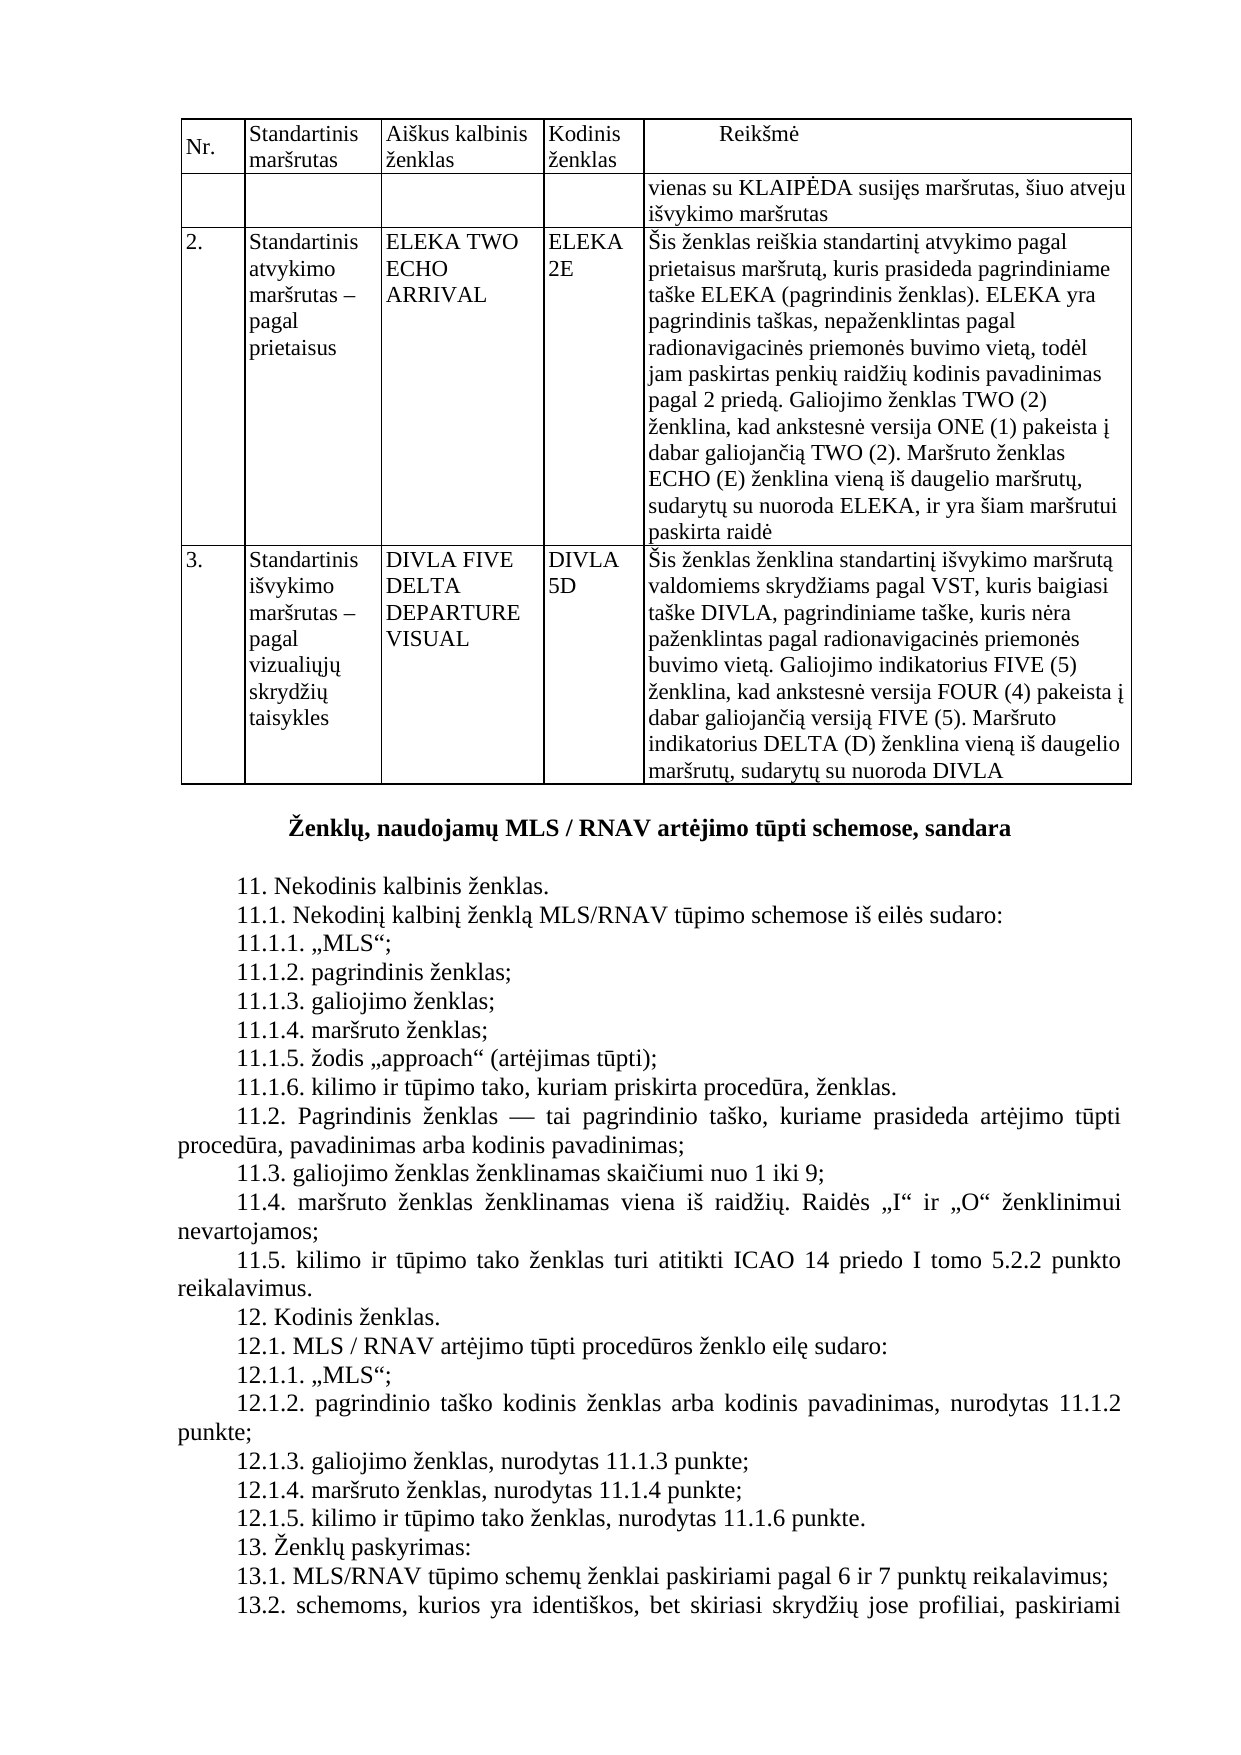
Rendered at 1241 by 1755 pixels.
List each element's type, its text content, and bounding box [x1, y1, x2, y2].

table_cell ELEKA TWO ECHO ARRIVAL [382, 228, 543, 544]
text 12.1.3. galiojimo ženklas, nurodytas 11.1.3 punkte; [177, 1446, 1122, 1475]
table_cell [246, 174, 381, 227]
table_cell [382, 174, 543, 227]
table_cell [545, 174, 643, 227]
table_cell Standartinis atvykimo maršrutas – pagal prietaisus [246, 228, 381, 544]
text 11.1.3. galiojimo ženklas; [177, 986, 1122, 1015]
table_cell 2. [182, 228, 244, 544]
text 12.1.4. maršruto ženklas, nurodytas 11.1.4 punkte; [177, 1475, 1122, 1503]
text 12.1.1. „MLS“; [177, 1360, 1122, 1388]
text 13. Ženklų paskyrimas: [177, 1532, 1122, 1561]
table_cell DIVLA 5D [545, 546, 643, 783]
text 12.1.2. pagrindinio taško kodinis ženklas arba kodinis pavadinimas, nurodytas 11.1.2 punkte; [177, 1388, 1122, 1446]
text 11.1.4. maršruto ženklas; [177, 1015, 1122, 1043]
text 11. Nekodinis kalbinis ženklas. [177, 871, 1122, 900]
text 11.5. kilimo ir tūpimo tako ženklas turi atitikti ICAO 14 priedo I tomo 5.2.2 punkto reikalavimus. [177, 1245, 1122, 1302]
text 11.1. Nekodinį kalbinį ženklą MLS/RNAV tūpimo schemose iš eilės sudaro: [177, 900, 1122, 928]
text 11.1.1. „MLS“; [177, 928, 1122, 957]
text 11.2. Pagrindinis ženklas — tai pagrindinio taško, kuriame prasideda artėjimo tūpti procedūra, pavadinimas arba kodinis pavadinimas; [177, 1101, 1122, 1158]
table_cell Standartinis išvykimo maršrutas – pagal vizualiųjų skrydžių taisykles [246, 546, 381, 783]
text 11.1.5. žodis „approach“ (artėjimas tūpti); [177, 1043, 1122, 1072]
table_cell 3. [182, 546, 244, 783]
text Ženklų, naudojamų MLS / RNAV artėjimo tūpti schemose, sandara [177, 813, 1122, 842]
table_cell ELEKA 2E [545, 228, 643, 544]
table_cell [182, 174, 244, 227]
text 13.1. MLS/RNAV tūpimo schemų ženklai paskiriami pagal 6 ir 7 punktų reikalavimus; [177, 1561, 1122, 1590]
text 11.1.6. kilimo ir tūpimo tako, kuriam priskirta procedūra, ženklas. [177, 1072, 1122, 1101]
text 12.1.5. kilimo ir tūpimo tako ženklas, nurodytas 11.1.6 punkte. [177, 1503, 1122, 1532]
table_header Reikšmė [645, 120, 1131, 172]
table_cell DIVLA FIVE DELTA DEPARTURE VISUAL [382, 546, 543, 783]
text 13.2. schemoms, kurios yra identiškos, bet skiriasi skrydžių jose profiliai, paskiriami [177, 1590, 1122, 1618]
text 12.1. MLS / RNAV artėjimo tūpti procedūros ženklo eilę sudaro: [177, 1331, 1122, 1360]
text 11.3. galiojimo ženklas ženklinamas skaičiumi nuo 1 iki 9; [177, 1158, 1122, 1187]
text 11.4. maršruto ženklas ženklinamas viena iš raidžių. Raidės „I“ ir „O“ ženklinimui nevartojamos; [177, 1187, 1122, 1245]
text 12. Kodinis ženklas. [177, 1302, 1122, 1331]
table_header Nr. [182, 120, 244, 172]
text 11.1.2. pagrindinis ženklas; [177, 957, 1122, 986]
